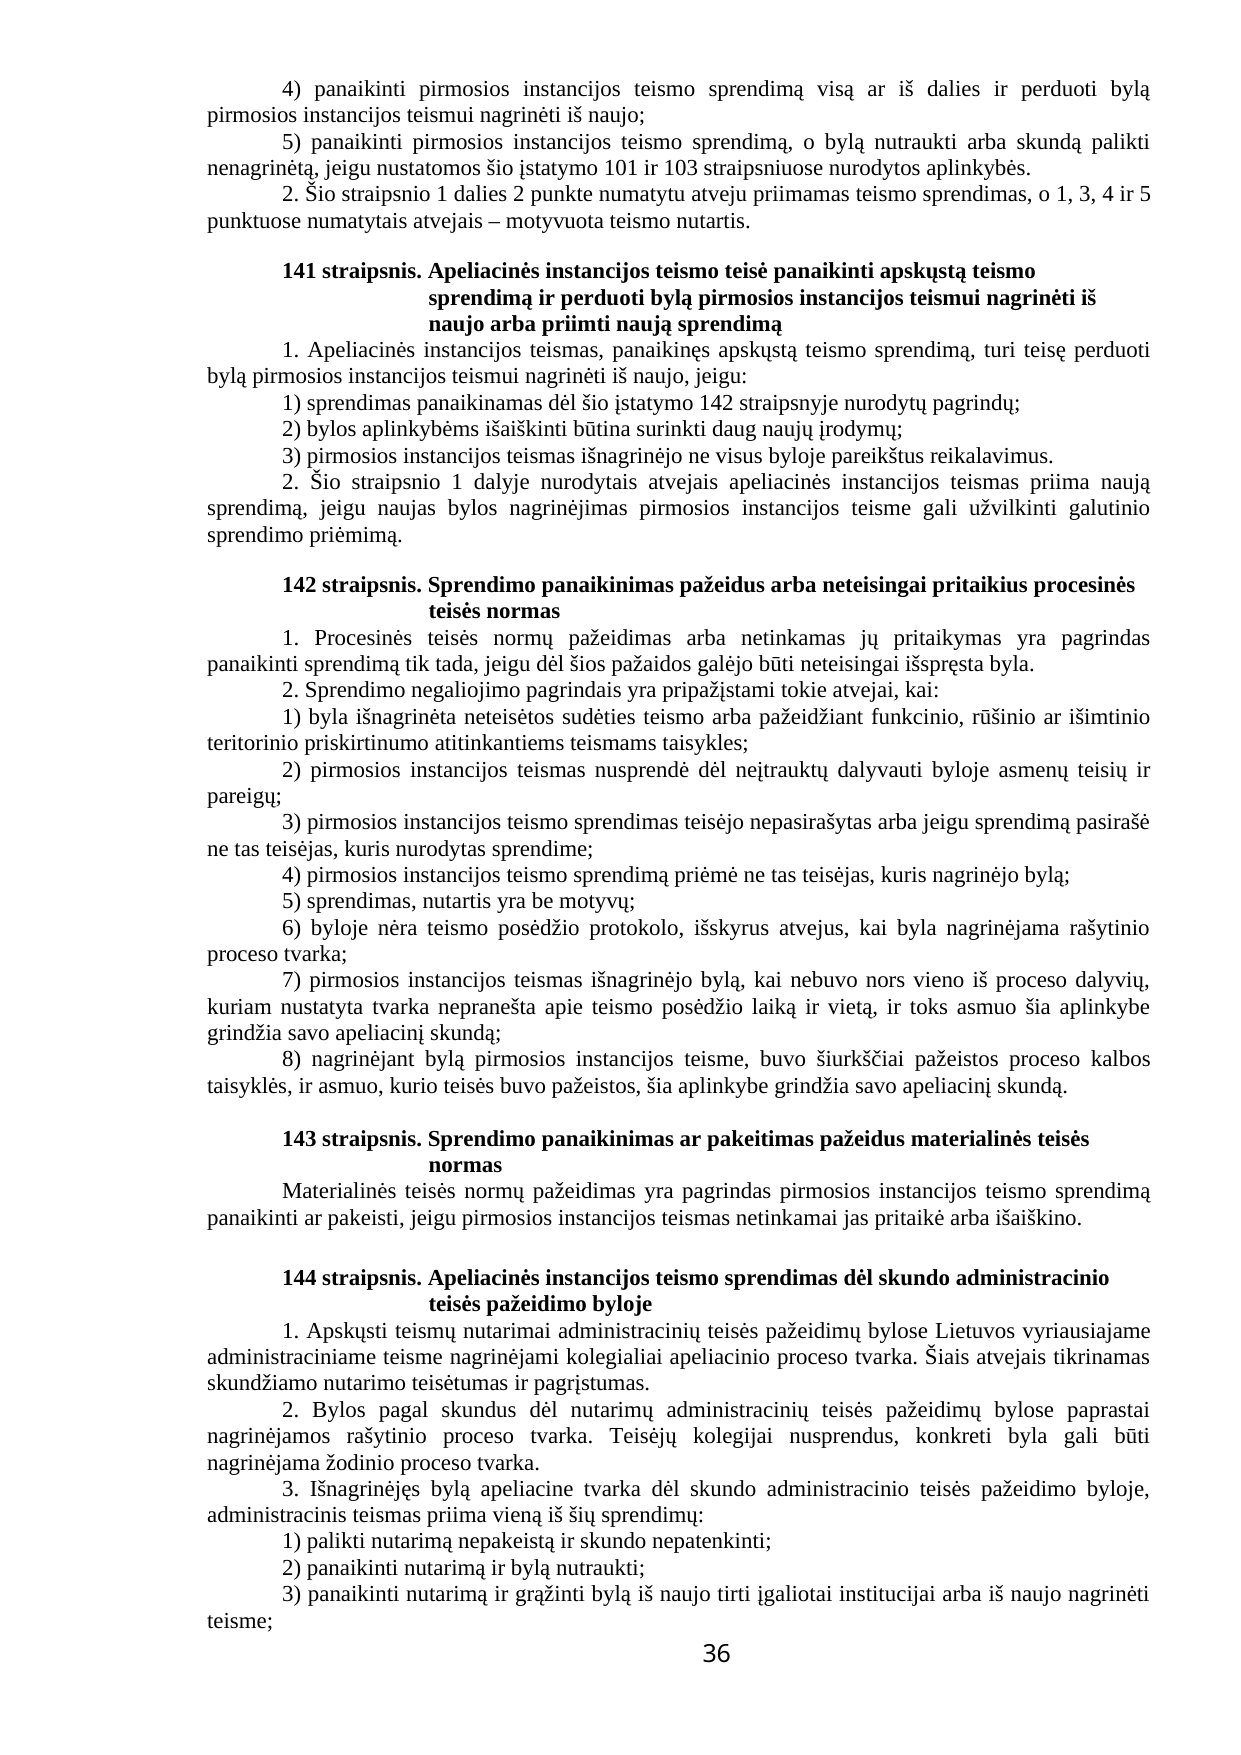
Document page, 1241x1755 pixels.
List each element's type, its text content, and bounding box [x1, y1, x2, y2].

text 143 straipsnis. Sprendimo panaikinimas ar pakeitimas pažeidus materialinės teisės [282, 1124, 1152, 1151]
text 1) sprendimas panaikinamas dėl šio įstatymo 142 straipsnyje nurodytų pagrindų; [207, 389, 1152, 415]
text 8) nagrinėjant bylą pirmosios instancijos teisme, buvo šiurkščiai pažeistos proceso kalbos taisyklės, ir asmuo, kurio teisės buvo pažeistos, šia aplinkybe grindžia savo apeliacinį skundą. [207, 1046, 1152, 1098]
text 2) pirmosios instancijos teismas nusprendė dėl neįtrauktų dalyvauti byloje asmenų teisių ir pareigų; [207, 756, 1152, 808]
text Materialinės teisės normų pažeidimas yra pagrindas pirmosios instancijos teismo sprendimą panaikinti ar pakeisti, jeigu pirmosios instancijos teismas netinkamai jas pritaikė arba išaiškino. [207, 1177, 1152, 1230]
text 3) panaikinti nutarimą ir grąžinti bylą iš naujo tirti įgaliotai institucijai arba iš naujo nagrinėti teisme; [207, 1580, 1152, 1633]
text 4) pirmosios instancijos teismo sprendimą priėmė ne tas teisėjas, kuris nagrinėjo bylą; [207, 861, 1152, 887]
text 141 straipsnis. Apeliacinės instancijos teismo teisė panaikinti apskųstą teismo [282, 257, 1152, 283]
text 2. Šio straipsnio 1 dalyje nurodytais atvejais apeliacinės instancijos teismas priima naują sprendimą, jeigu naujas bylos nagrinėjimas pirmosios instancijos teisme gali užvilkinti galutinio sprendimo priėmimą. [207, 468, 1152, 547]
text 3) pirmosios instancijos teismas išnagrinėjo ne visus byloje pareikštus reikalavimus. [207, 442, 1152, 468]
text 7) pirmosios instancijos teismas išnagrinėjo bylą, kai nebuvo nors vieno iš proceso dalyvių, kuriam nustatyta tvarka nepranešta apie teismo posėdžio laiką ir vietą, ir toks asmuo šia aplinkybe grindžia savo apeliacinį skundą; [207, 966, 1152, 1046]
text 3. Išnagrinėjęs bylą apeliacine tvarka dėl skundo administracinio teisės pažeidimo byloje, administracinis teismas priima vieną iš šių sprendimų: [207, 1475, 1152, 1528]
text 6) byloje nėra teismo posėdžio protokolo, išskyrus atvejus, kai byla nagrinėjama rašytinio proceso tvarka; [207, 914, 1152, 966]
text 2. Bylos pagal skundus dėl nutarimų administracinių teisės pažeidimų bylose paprastai nagrinėjamos rašytinio proceso tvarka. Teisėjų kolegijai nusprendus, konkreti byla gali būti nagrinėjama žodinio proceso tvarka. [207, 1396, 1152, 1475]
text 3) pirmosios instancijos teismo sprendimas teisėjo nepasirašytas arba jeigu sprendimą pasirašė ne tas teisėjas, kuris nurodytas sprendime; [207, 808, 1152, 861]
text 142 straipsnis. Sprendimo panaikinimas pažeidus arba neteisingai pritaikius procesinės [282, 571, 1152, 597]
text 2. Sprendimo negaliojimo pagrindais yra pripažįstami tokie atvejai, kai: [207, 677, 1152, 703]
text 1) byla išnagrinėta neteisėtos sudėties teismo arba pažeidžiant funkcinio, rūšinio ar išimtinio teritorinio priskirtinumo atitinkantiems teismams taisykles; [207, 703, 1152, 756]
text 5) sprendimas, nutartis yra be motyvų; [207, 887, 1152, 914]
text 1. Apeliacinės instancijos teismas, panaikinęs apskųstą teismo sprendimą, turi teisę perduoti bylą pirmosios instancijos teismui nagrinėti iš naujo, jeigu: [207, 336, 1152, 389]
text 1. Apskųsti teismų nutarimai administracinių teisės pažeidimų bylose Lietuvos vyriausiajame administraciniame teisme nagrinėjami kolegialiai apeliacinio proceso tvarka. Šiais atvejais tikrinamas skundžiamo nutarimo teisėtumas ir pagrįstumas. [207, 1317, 1152, 1396]
text normas [428, 1151, 1152, 1177]
text 4) panaikinti pirmosios instancijos teismo sprendimą visą ar iš dalies ir perduoti bylą pirmosios instancijos teismui nagrinėti iš naujo; [207, 75, 1152, 128]
text 5) panaikinti pirmosios instancijos teismo sprendimą, o bylą nutraukti arba skundą palikti nenagrinėtą, jeigu nustatomos šio įstatymo 101 ir 103 straipsniuose nurodytos aplinkybės. [207, 128, 1152, 180]
text teisės normas [428, 597, 1152, 624]
text 2. Šio straipsnio 1 dalies 2 punkte numatytu atveju priimamas teismo sprendimas, o 1, 3, 4 ir 5 punktuose numatytais atvejais – motyvuota teismo nutartis. [207, 180, 1152, 233]
text sprendimą ir perduoti bylą pirmosios instancijos teismui nagrinėti iš [428, 283, 1152, 310]
text 144 straipsnis. Apeliacinės instancijos teismo sprendimas dėl skundo administracinio [282, 1264, 1152, 1290]
text 1) palikti nutarimą nepakeistą ir skundo nepatenkinti; [207, 1528, 1152, 1554]
text 2) bylos aplinkybėms išaiškinti būtina surinkti daug naujų įrodymų; [207, 415, 1152, 442]
text 2) panaikinti nutarimą ir bylą nutraukti; [207, 1554, 1152, 1580]
text teisės pažeidimo byloje [428, 1290, 1152, 1317]
text naujo arba priimti naują sprendimą [428, 310, 1152, 336]
text 1. Procesinės teisės normų pažeidimas arba netinkamas jų pritaikymas yra pagrindas panaikinti sprendimą tik tada, jeigu dėl šios pažaidos galėjo būti neteisingai išspręsta byla. [207, 624, 1152, 677]
